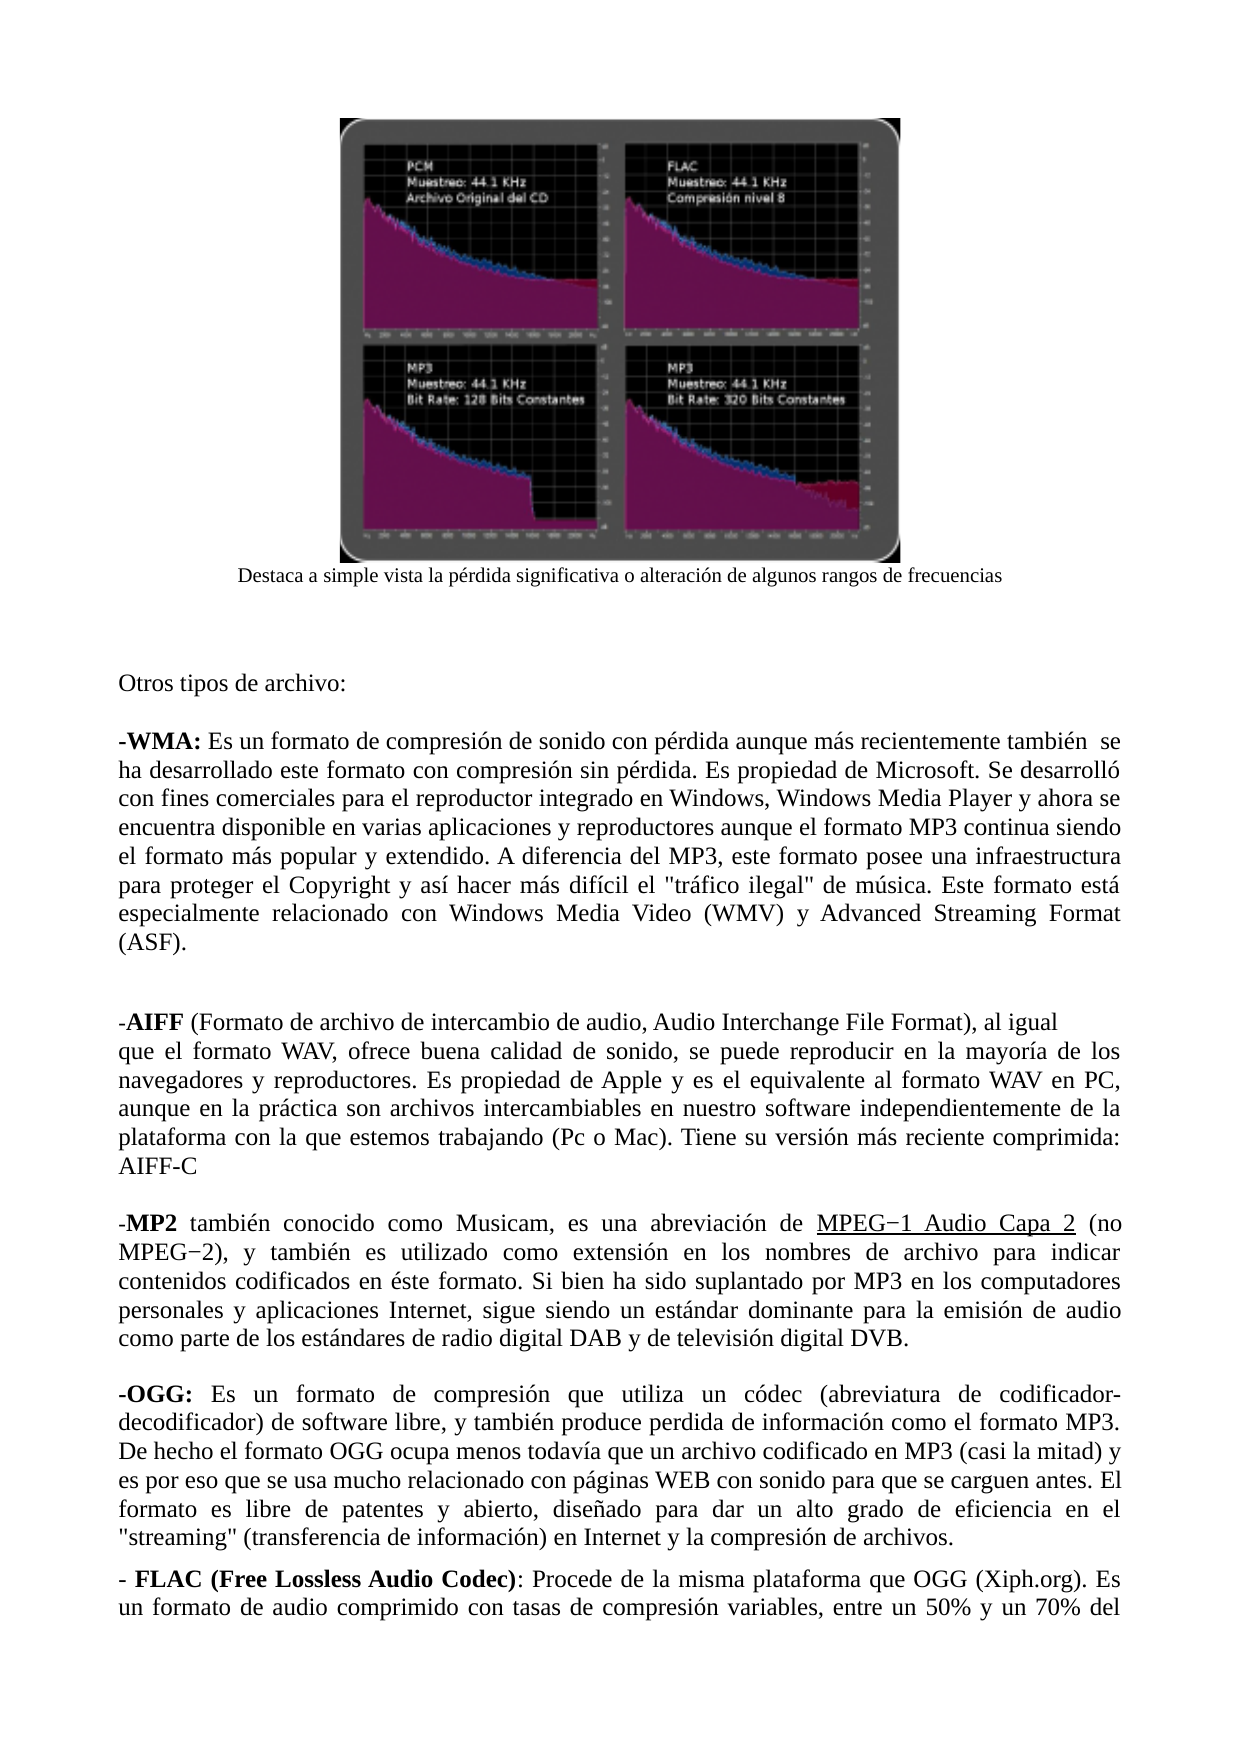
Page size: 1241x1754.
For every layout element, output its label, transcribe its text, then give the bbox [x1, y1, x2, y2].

text -AIFF (Formato de archivo de intercambio de audio, Audio Interchange File Format), al igual [118, 1007, 1122, 1036]
text Otros tipos de archivo: [118, 668, 1122, 697]
text que el formato WAV, ofrece buena calidad de sonido, se puede reproducir en la mayoría de los navegadores y reproductores. Es propiedad de Apple y es el equivalente al formato WAV en PC, aunque en la práctica son archivos intercambiables en nuestro software independientemente de la plataforma con la que estemos trabajando (Pc o Mac). Tiene su versión más reciente comprimida: AIFF-C [118, 1036, 1122, 1180]
text -OGG: Es un formato de compresión que utiliza un códec (abreviatura de codificador-decodificador) de software libre, y también produce perdida de información como el formato MP3. De hecho el formato OGG ocupa menos todavía que un archivo codificado en MP3 (casi la mitad) y es por eso que se usa mucho relacionado con páginas WEB con sonido para que se carguen antes. El formato es libre de patentes y abierto, diseñado para dar un alto grado de eficiencia en el "streaming" (transferencia de información) en Internet y la compresión de archivos. [118, 1379, 1122, 1551]
text - FLAC (Free Lossless Audio Codec): Procede de la misma plataforma que OGG (Xiph.org). Es un formato de audio comprimido con tasas de compresión variables, entre un 50% y un 70% del [118, 1564, 1122, 1621]
text -WMA: Es un formato de compresión de sonido con pérdida aunque más recientemente también se ha desarrollado este formato con compresión sin pérdida. Es propiedad de Microsoft. Se desarrolló con fines comerciales para el reproductor integrado en Windows, Windows Media Player y ahora se encuentra disponible en varias aplicaciones y reproductores aunque el formato MP3 continua siendo el formato más popular y extendido. A diferencia del MP3, este formato posee una infraestructura para proteger el Copyright y así hacer más difícil el "tráfico ilegal" de música. Este formato está especialmente relacionado con Windows Media Video (WMV) y Advanced Streaming Format (ASF). [118, 726, 1122, 956]
text -MP2 también conocido como Musicam, es una abreviación de MPEG−1 Audio Capa 2 (no MPEG−2), y también es utilizado como extensión en los nombres de archivo para indicar contenidos codificados en éste formato. Si bien ha sido suplantado por MP3 en los computadores personales y aplicaciones Internet, sigue siendo un estándar dominante para la emisión de audio como parte de los estándares de radio digital DAB y de televisión digital DVB. [118, 1208, 1122, 1352]
picture [339, 118, 901, 563]
text Destaca a simple vista la pérdida significativa o alteración de algunos rangos de frecuencias [118, 118, 1122, 587]
